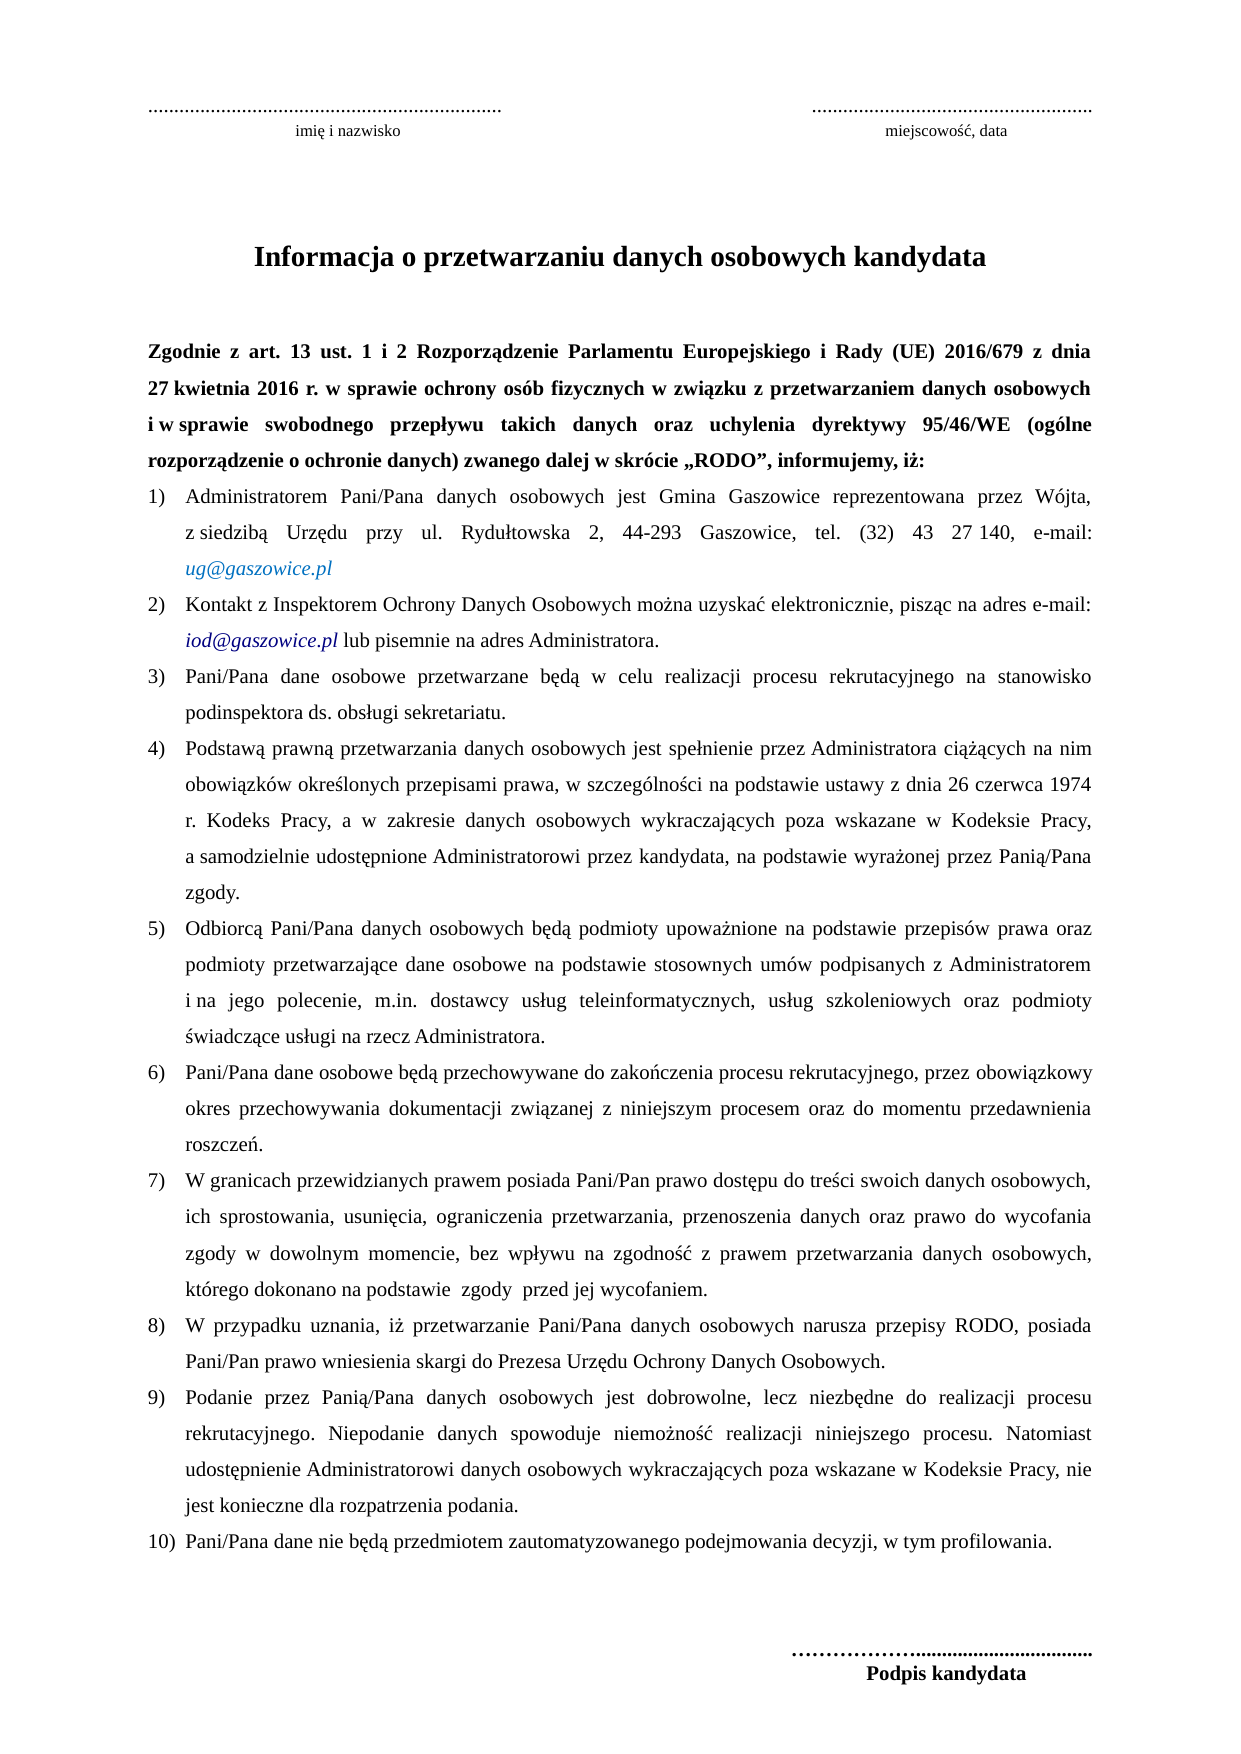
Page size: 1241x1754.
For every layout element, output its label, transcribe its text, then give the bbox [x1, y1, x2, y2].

list Pani/Pana dane osobowe przetwarzane będą w celu realizacji procesu rekrutacyjnego na stanowisko podinspektora ds. obsługi sekretariatu. [148, 664, 1093, 724]
text ……………….................................. [590, 1637, 1093, 1661]
list Podstawą prawną przetwarzania danych osobowych jest spełnienie przez Administratora ciążących na nim obowiązków określonych przepisami prawa, w szczególności na podstawie ustawy z dnia 26 czerwca 1974 r. Kodeks Pracy, a w zakresie danych osobowych wykraczających poza wskazane w Kodeksie Pracy, a samodzielnie udostępnione Administratorowi przez kandydata, na podstawie wyrażonej przez Panią/Pana zgody. [148, 736, 1093, 904]
text .................................................................... ...................................................... [148, 92, 1093, 117]
text Podpis kandydata [664, 1661, 1093, 1685]
list Podanie przez Panią/Pana danych osobowych jest dobrowolne, lecz niezbędne do realizacji procesu rekrutacyjnego. Niepodanie danych spowoduje niemożność realizacji niniejszego procesu. Natomiast udostępnienie Administratorowi danych osobowych wykraczających poza wskazane w Kodeksie Pracy, nie jest konieczne dla rozpatrzenia podania. [148, 1384, 1093, 1517]
list Pani/Pana dane osobowe będą przechowywane do zakończenia procesu rekrutacyjnego, przez obowiązkowy okres przechowywania dokumentacji związanej z niniejszym procesem oraz do momentu przedawnienia roszczeń. [148, 1060, 1093, 1156]
list Pani/Pana dane nie będą przedmiotem zautomatyzowanego podejmowania decyzji, w tym profilowania. [148, 1529, 1093, 1553]
list W granicach przewidzianych prawem posiada Pani/Pan prawo dostępu do treści swoich danych osobowych, ich sprostowania, usunięcia, ograniczenia przetwarzania, przenoszenia danych oraz prawo do wycofania zgody w dowolnym momencie, bez wpływu na zgodność z prawem przetwarzania danych osobowych, którego dokonano na podstawie zgody przed jej wycofaniem. [148, 1168, 1093, 1301]
text Zgodnie z art. 13 ust. 1 i 2 Rozporządzenie Parlamentu Europejskiego i Rady (UE) 2016/679 z dnia 27 kwietnia 2016 r. w sprawie ochrony osób fizycznych w związku z przetwarzaniem danych osobowych i w sprawie swobodnego przepływu takich danych oraz uchylenia dyrektywy 95/46/WE (ogólne rozporządzenie o ochronie danych) zwanego dalej w skrócie „RODO”, informujemy, iż: [148, 339, 1093, 472]
list W przypadku uznania, iż przetwarzanie Pani/Pana danych osobowych narusza przepisy RODO, posiada Pani/Pan prawo wniesienia skargi do Prezesa Urzędu Ochrony Danych Osobowych. [148, 1312, 1093, 1373]
list Administratorem Pani/Pana danych osobowych jest Gmina Gaszowice reprezentowana przez Wójta, z siedzibą Urzędu przy ul. Rydułtowska 2, 44-293 Gaszowice, tel. (32) 43 27 140, e-mail: ug@gaszowice.pl [148, 483, 1093, 580]
text Informacja o przetwarzaniu danych osobowych kandydata [148, 239, 1093, 272]
list Kontakt z Inspektorem Ochrony Danych Osobowych można uzyskać elektronicznie, pisząc na adres e-mail: iod@gaszowice.pl lub pisemnie na adres Administratora. [148, 592, 1093, 652]
list Odbiorcą Pani/Pana danych osobowych będą podmioty upoważnione na podstawie przepisów prawa oraz podmioty przetwarzające dane osobowe na podstawie stosownych umów podpisanych z Administratorem i na jego polecenie, m.in. dostawcy usług teleinformatycznych, usług szkoleniowych oraz podmioty świadczące usługi na rzecz Administratora. [148, 916, 1093, 1048]
text imię i nazwisko miejscowość, data [148, 117, 1093, 141]
